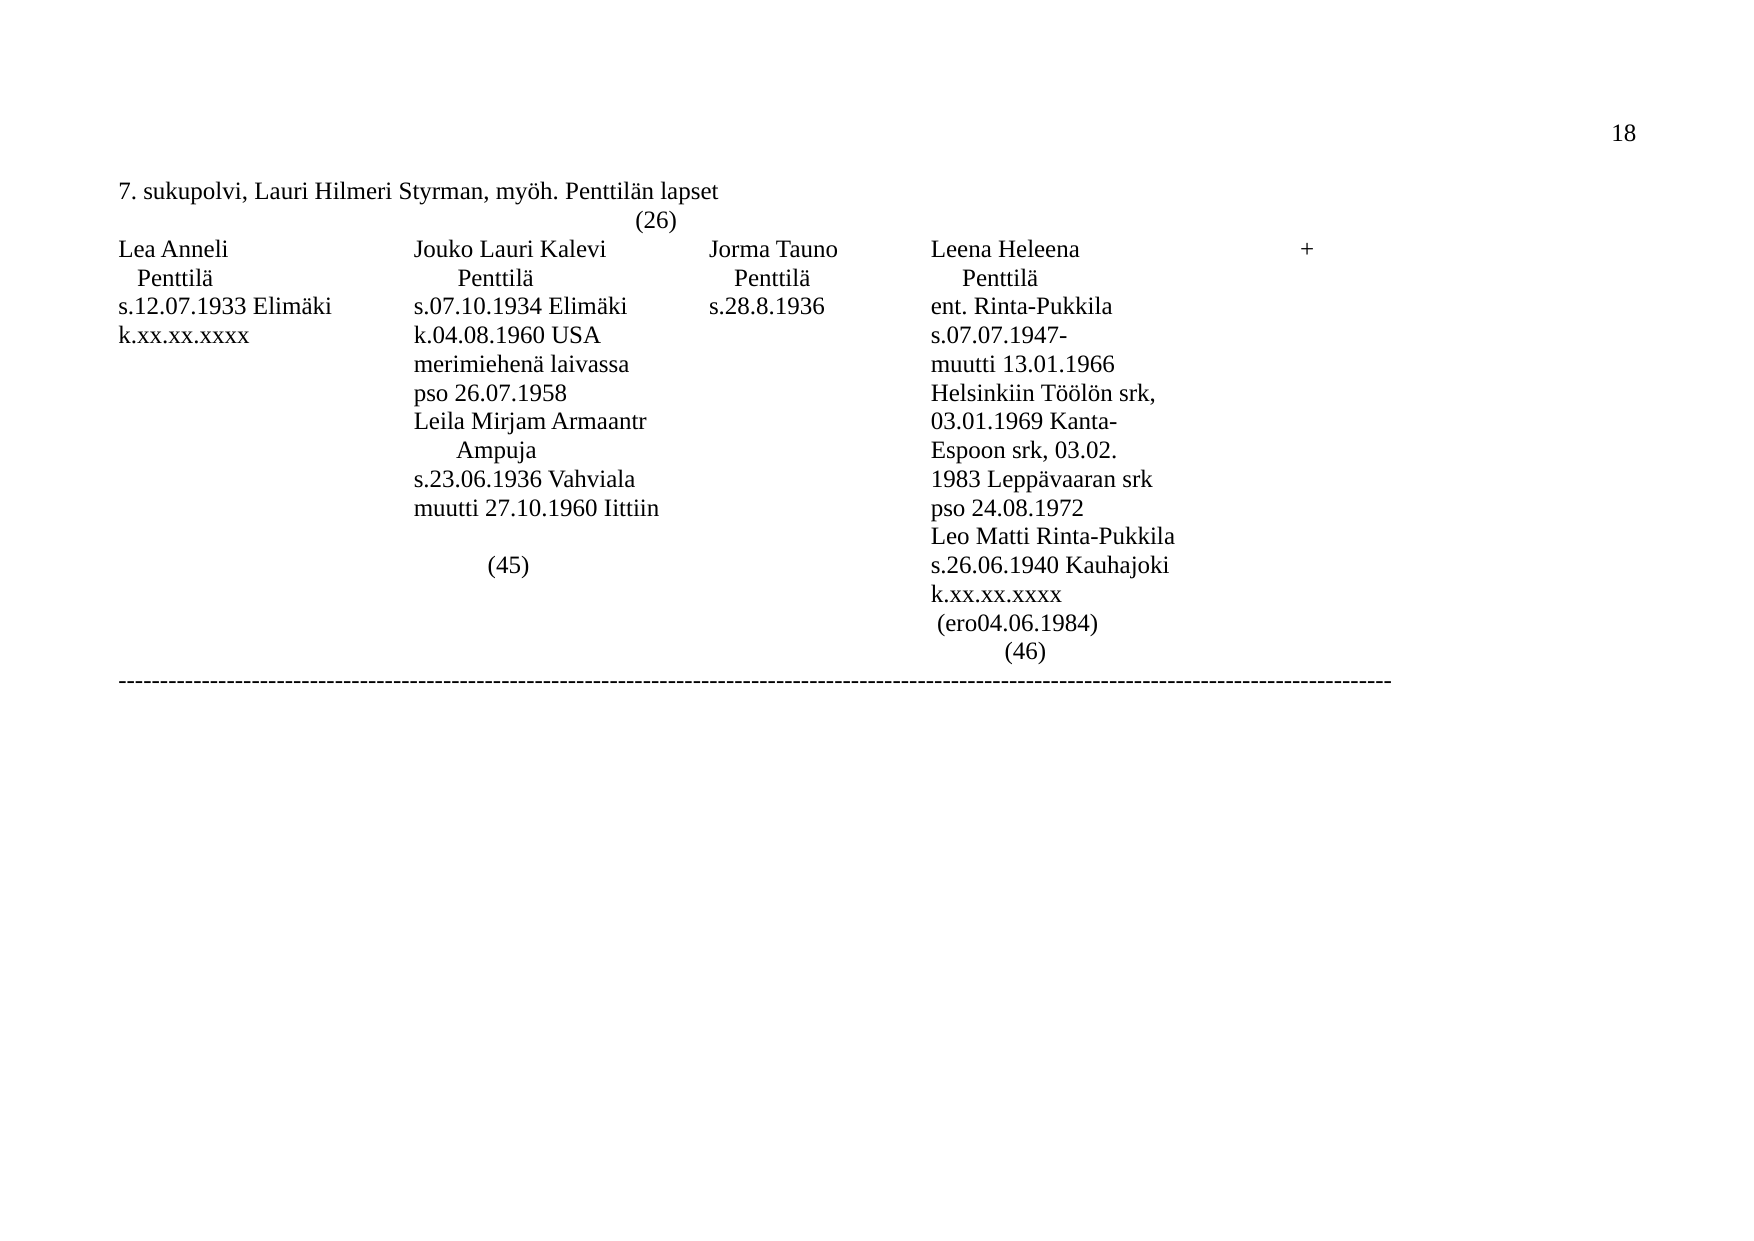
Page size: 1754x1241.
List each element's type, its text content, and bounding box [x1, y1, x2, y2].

text Ampuja Espoon srk, 03.02. [118, 435, 1636, 464]
text --------------------------------------------------------------------------------------------------------------------------------------------------------- [118, 665, 1636, 694]
text s.23.06.1936 Vahviala 1983 Leppävaaran srk [118, 464, 1636, 493]
text k.xx.xx.xxxx k.04.08.1960 USA s.07.07.1947- [118, 320, 1636, 349]
text merimiehenä laivassa muutti 13.01.1966 [118, 349, 1636, 378]
text muutti 27.10.1960 Iittiin pso 24.08.1972 [118, 493, 1636, 521]
text k.xx.xx.xxxx [118, 579, 1636, 608]
text Leo Matti Rinta-Pukkila [118, 521, 1636, 550]
text 7. sukupolvi, Lauri Hilmeri Styrman, myöh. Penttilän lapset [118, 176, 1636, 205]
text (46) [118, 636, 1636, 665]
text pso 26.07.1958 Helsinkiin Töölön srk, [118, 378, 1636, 406]
text (26) [118, 205, 1636, 234]
text s.12.07.1933 Elimäki s.07.10.1934 Elimäki s.28.8.1936 ent. Rinta-Pukkila [118, 291, 1636, 320]
text Lea Anneli Jouko Lauri Kalevi Jorma Tauno Leena Heleena + [118, 234, 1636, 263]
text Penttilä Penttilä Penttilä Penttilä [118, 263, 1636, 291]
text (45) s.26.06.1940 Kauhajoki [118, 550, 1636, 579]
text (ero04.06.1984) [118, 608, 1636, 636]
text Leila Mirjam Armaantr 03.01.1969 Kanta- [118, 406, 1636, 435]
